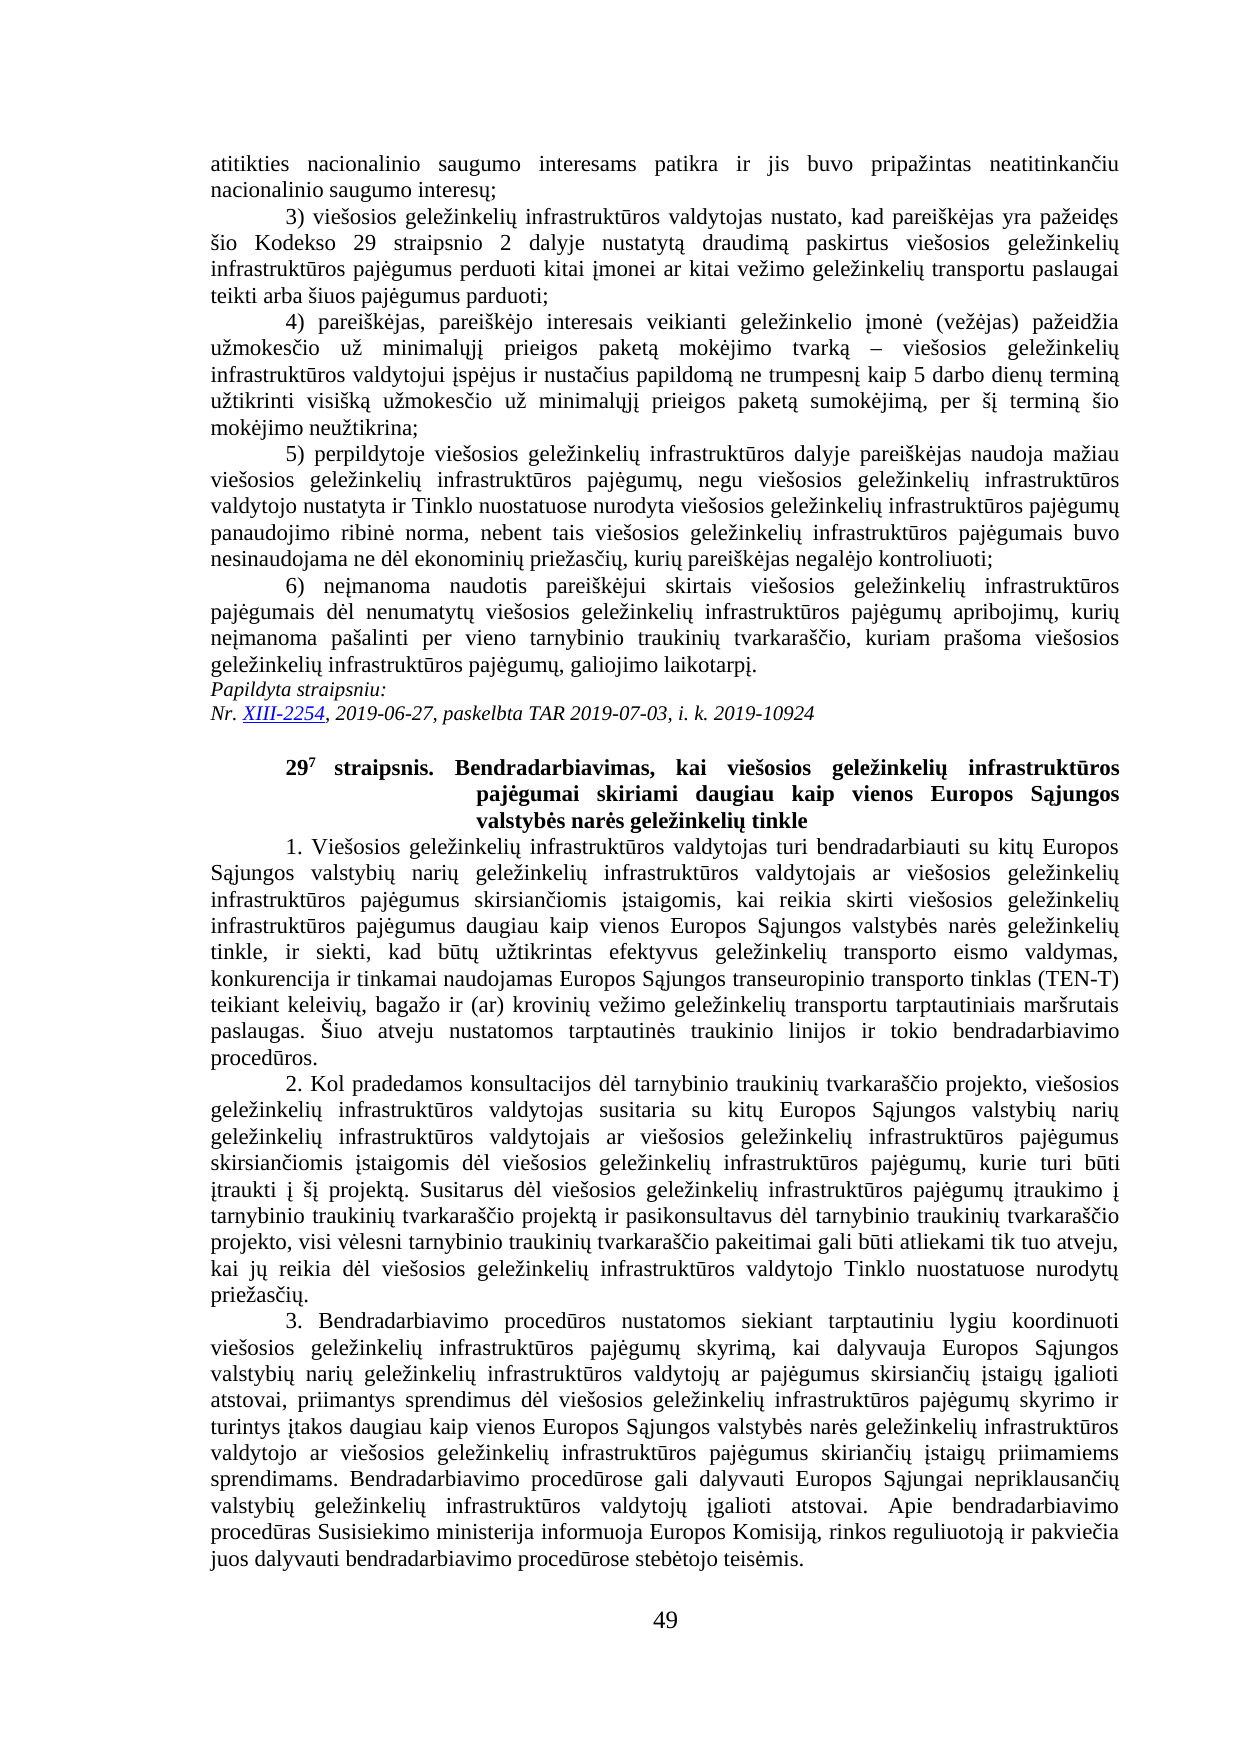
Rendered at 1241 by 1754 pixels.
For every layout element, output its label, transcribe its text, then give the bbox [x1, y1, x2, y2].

text 5) perpildytoje viešosios geležinkelių infrastruktūros dalyje pareiškėjas naudoja mažiau viešosios geležinkelių infrastruktūros pajėgumų, negu viešosios geležinkelių infrastruktūros valdytojo nustatyta ir Tinklo nuostatuose nurodyta viešosios geležinkelių infrastruktūros pajėgumų panaudojimo ribinė norma, nebent tais viešosios geležinkelių infrastruktūros pajėgumais buvo nesinaudojama ne dėl ekonominių priežasčių, kurių pareiškėjas negalėjo kontroliuoti; [210, 440, 1120, 572]
text atitikties nacionalinio saugumo interesams patikra ir jis buvo pripažintas neatitinkančiu nacionalinio saugumo interesų; [210, 150, 1120, 203]
text 3) viešosios geležinkelių infrastruktūros valdytojas nustato, kad pareiškėjas yra pažeidęs šio Kodekso 29 straipsnio 2 dalyje nustatytą draudimą paskirtus viešosios geležinkelių infrastruktūros pajėgumus perduoti kitai įmonei ar kitai vežimo geležinkelių transportu paslaugai teikti arba šiuos pajėgumus parduoti; [210, 203, 1120, 308]
text 3. Bendradarbiavimo procedūros nustatomos siekiant tarptautiniu lygiu koordinuoti viešosios geležinkelių infrastruktūros pajėgumų skyrimą, kai dalyvauja Europos Sąjungos valstybių narių geležinkelių infrastruktūros valdytojų ar pajėgumus skirsiančių įstaigų įgalioti atstovai, priimantys sprendimus dėl viešosios geležinkelių infrastruktūros pajėgumų skyrimo ir turintys įtakos daugiau kaip vienos Europos Sąjungos valstybės narės geležinkelių infrastruktūros valdytojo ar viešosios geležinkelių infrastruktūros pajėgumus skiriančių įstaigų priimamiems sprendimams. Bendradarbiavimo procedūrose gali dalyvauti Europos Sąjungai nepriklausančių valstybių geležinkelių infrastruktūros valdytojų įgalioti atstovai. Apie bendradarbiavimo procedūras Susisiekimo ministerija informuoja Europos Komisiją, rinkos reguliuotoją ir pakviečia juos dalyvauti bendradarbiavimo procedūrose stebėtojo teisėmis. [210, 1307, 1120, 1571]
text 4) pareiškėjas, pareiškėjo interesais veikianti geležinkelio įmonė (vežėjas) pažeidžia užmokesčio už minimalųjį prieigos paketą mokėjimo tvarką – viešosios geležinkelių infrastruktūros valdytojui įspėjus ir nustačius papildomą ne trumpesnį kaip 5 darbo dienų terminą užtikrinti visišką užmokesčio už minimalųjį prieigos paketą sumokėjimą, per šį terminą šio mokėjimo neužtikrina; [210, 308, 1120, 440]
text Nr. XIII-2254, 2019-06-27, paskelbta TAR 2019-07-03, i. k. 2019-10924 [210, 701, 1120, 725]
text Papildyta straipsniu: [210, 677, 1120, 701]
text 6) neįmanoma naudotis pareiškėjui skirtais viešosios geležinkelių infrastruktūros pajėgumais dėl nenumatytų viešosios geležinkelių infrastruktūros pajėgumų apribojimų, kurių neįmanoma pašalinti per vieno tarnybinio traukinių tvarkaraščio, kuriam prašoma viešosios geležinkelių infrastruktūros pajėgumų, galiojimo laikotarpį. [210, 572, 1120, 677]
text 1. Viešosios geležinkelių infrastruktūros valdytojas turi bendradarbiauti su kitų Europos Sąjungos valstybių narių geležinkelių infrastruktūros valdytojais ar viešosios geležinkelių infrastruktūros pajėgumus skirsiančiomis įstaigomis, kai reikia skirti viešosios geležinkelių infrastruktūros pajėgumus daugiau kaip vienos Europos Sąjungos valstybės narės geležinkelių tinkle, ir siekti, kad būtų užtikrintas efektyvus geležinkelių transporto eismo valdymas, konkurencija ir tinkamai naudojamas Europos Sąjungos transeuropinio transporto tinklas (TEN-T) teikiant keleivių, bagažo ir (ar) krovinių vežimo geležinkelių transportu tarptautiniais maršrutais paslaugas. Šiuo atveju nustatomos tarptautinės traukinio linijos ir tokio bendradarbiavimo procedūros. [210, 833, 1120, 1070]
text 297 straipsnis. Bendradarbiavimas, kai viešosios geležinkelių infrastruktūros pajėgumai skiriami daugiau kaip vienos Europos Sąjungos valstybės narės geležinkelių tinkle [285, 754, 1120, 833]
text 2. Kol pradedamos konsultacijos dėl tarnybinio traukinių tvarkaraščio projekto, viešosios geležinkelių infrastruktūros valdytojas susitaria su kitų Europos Sąjungos valstybių narių geležinkelių infrastruktūros valdytojais ar viešosios geležinkelių infrastruktūros pajėgumus skirsiančiomis įstaigomis dėl viešosios geležinkelių infrastruktūros pajėgumų, kurie turi būti įtraukti į šį projektą. Susitarus dėl viešosios geležinkelių infrastruktūros pajėgumų įtraukimo į tarnybinio traukinių tvarkaraščio projektą ir pasikonsultavus dėl tarnybinio traukinių tvarkaraščio projekto, visi vėlesni tarnybinio traukinių tvarkaraščio pakeitimai gali būti atliekami tik tuo atveju, kai jų reikia dėl viešosios geležinkelių infrastruktūros valdytojo Tinklo nuostatuose nurodytų priežasčių. [210, 1070, 1120, 1307]
